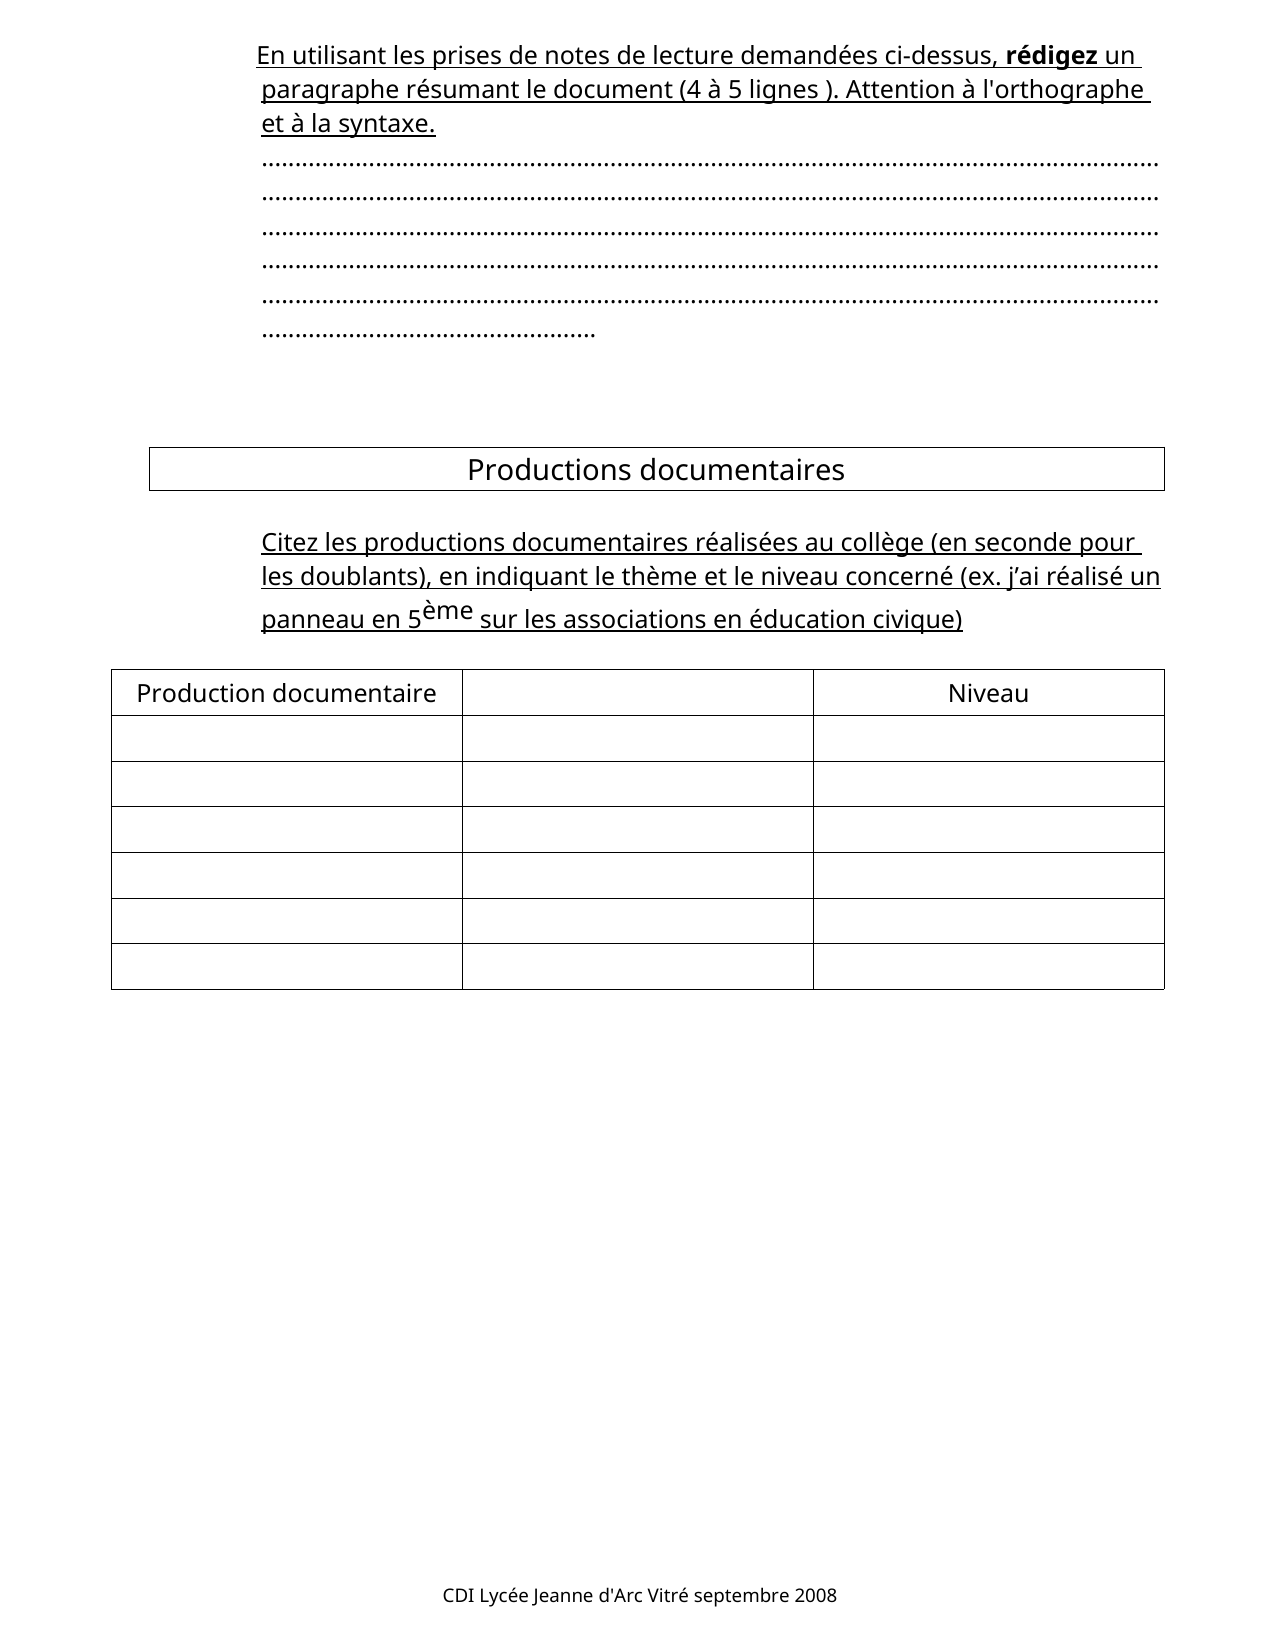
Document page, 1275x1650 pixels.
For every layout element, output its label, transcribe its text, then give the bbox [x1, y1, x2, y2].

table_cell [112, 853, 462, 897]
table_header Niveau [814, 670, 1164, 715]
text Productions documentaires [150, 448, 1164, 490]
table_cell [814, 762, 1164, 806]
text En utilisant les prises de notes de lecture demandées ci-dessus, rédigez un paragraphe résumant le document (4 à 5 lignes ). Attention à l'orthographe et à la syntaxe. [223, 38, 1164, 140]
table_header Production documentaire [112, 670, 462, 715]
table_cell [112, 716, 462, 761]
table_cell [463, 899, 813, 943]
table_cell [112, 899, 462, 943]
table_cell [463, 944, 813, 989]
table_cell [814, 807, 1164, 852]
table_cell [463, 716, 813, 761]
table_cell [463, 853, 813, 897]
table_cell [814, 944, 1164, 989]
table_cell [112, 944, 462, 989]
table_cell [112, 762, 462, 806]
table_cell [463, 762, 813, 806]
text Citez les productions documentaires réalisées au collège (en seconde pour les doublants), en indiquant le thème et le niveau concerné (ex. j’ai réalisé un panneau en 5ème sur les associations en éducation civique) [223, 525, 1164, 635]
table_cell [814, 899, 1164, 943]
table_cell [814, 716, 1164, 761]
table_cell [814, 853, 1164, 897]
table_cell [112, 807, 462, 852]
table_cell [463, 807, 813, 852]
table_header [463, 670, 813, 715]
text ................................................................................................................................................................................................................................................................................................................................................................................................................................................................................................................................................................................................................................................................................................................................................ [223, 140, 1164, 344]
